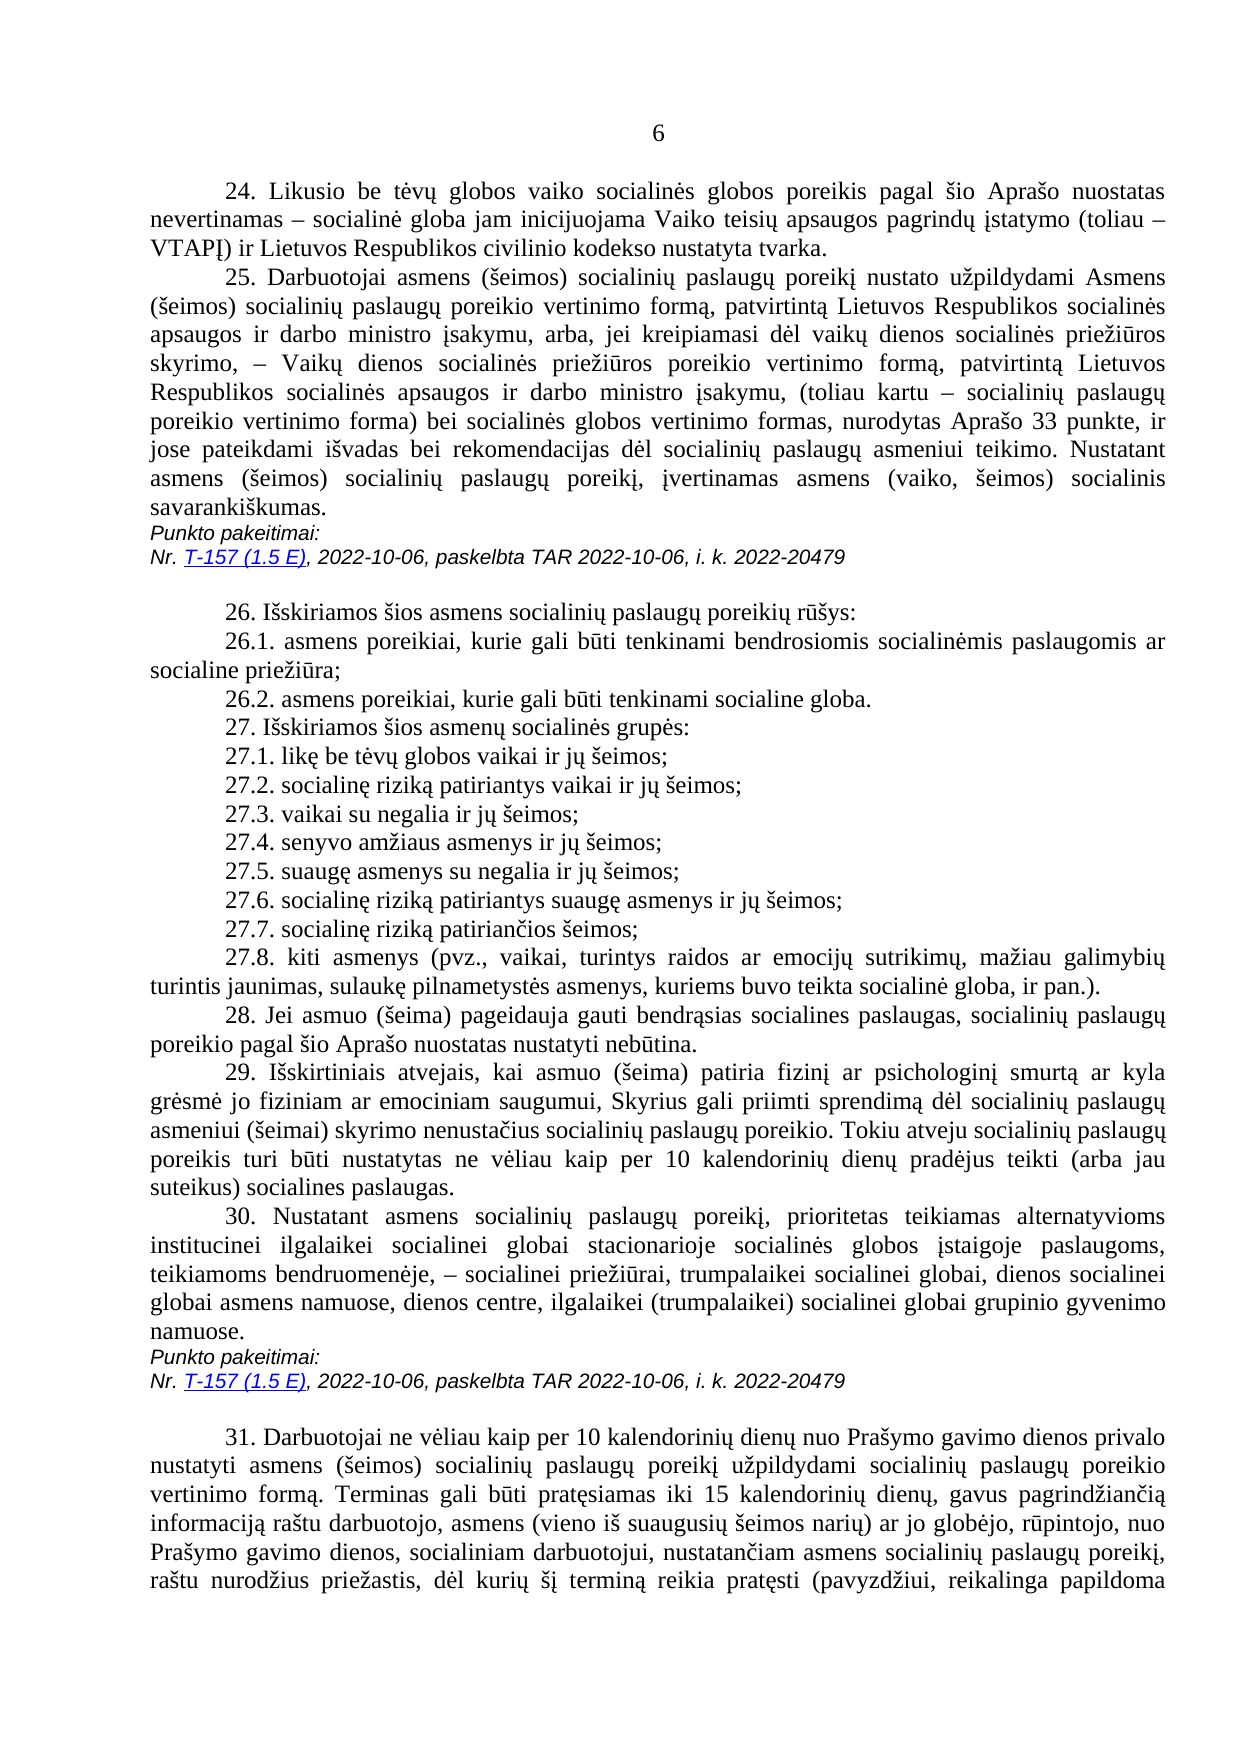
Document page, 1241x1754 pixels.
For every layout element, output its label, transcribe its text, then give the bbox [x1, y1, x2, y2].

text Nr. T-157 (1.5 E), 2022-10-06, paskelbta TAR 2022-10-06, i. k. 2022-20479 [150, 545, 1167, 569]
text 26.1. asmens poreikiai, kurie gali būti tenkinami bendrosiomis socialinėmis paslaugomis ar socialine priežiūra; [150, 626, 1167, 684]
text 27.1. likę be tėvų globos vaikai ir jų šeimos; [150, 741, 1167, 770]
text 31. Darbuotojai ne vėliau kaip per 10 kalendorinių dienų nuo Prašymo gavimo dienos privalo nustatyti asmens (šeimos) socialinių paslaugų poreikį užpildydami socialinių paslaugų poreikio vertinimo formą. Terminas gali būti pratęsiamas iki 15 kalendorinių dienų, gavus pagrindžiančią informaciją raštu darbuotojo, asmens (vieno iš suaugusių šeimos narių) ar jo globėjo, rūpintojo, nuo Prašymo gavimo dienos, socialiniam darbuotojui, nustatančiam asmens socialinių paslaugų poreikį, raštu nurodžius priežastis, dėl kurių šį terminą reikia pratęsti (pavyzdžiui, reikalinga papildoma [150, 1422, 1167, 1594]
text 27.6. socialinę riziką patiriantys suaugę asmenys ir jų šeimos; [150, 885, 1167, 914]
text Punkto pakeitimai: [150, 1345, 1167, 1369]
text 27.8. kiti asmenys (pvz., vaikai, turintys raidos ar emocijų sutrikimų, mažiau galimybių turintis jaunimas, sulaukę pilnametystės asmenys, kuriems buvo teikta socialinė globa, ir pan.). [150, 942, 1167, 1000]
text 27.2. socialinę riziką patiriantys vaikai ir jų šeimos; [150, 770, 1167, 799]
text Nr. T-157 (1.5 E), 2022-10-06, paskelbta TAR 2022-10-06, i. k. 2022-20479 [150, 1369, 1167, 1393]
text 30. Nustatant asmens socialinių paslaugų poreikį, prioritetas teikiamas alternatyvioms institucinei ilgalaikei socialinei globai stacionarioje socialinės globos įstaigoje paslaugoms, teikiamoms bendruomenėje, – socialinei priežiūrai, trumpalaikei socialinei globai, dienos socialinei globai asmens namuose, dienos centre, ilgalaikei (trumpalaikei) socialinei globai grupinio gyvenimo namuose. [150, 1201, 1167, 1345]
text 27.5. suaugę asmenys su negalia ir jų šeimos; [150, 856, 1167, 885]
text 25. Darbuotojai asmens (šeimos) socialinių paslaugų poreikį nustato užpildydami Asmens (šeimos) socialinių paslaugų poreikio vertinimo formą, patvirtintą Lietuvos Respublikos socialinės apsaugos ir darbo ministro įsakymu, arba, jei kreipiamasi dėl vaikų dienos socialinės priežiūros skyrimo, – Vaikų dienos socialinės priežiūros poreikio vertinimo formą, patvirtintą Lietuvos Respublikos socialinės apsaugos ir darbo ministro įsakymu, (toliau kartu – socialinių paslaugų poreikio vertinimo forma) bei socialinės globos vertinimo formas, nurodytas Aprašo 33 punkte, ir jose pateikdami išvadas bei rekomendacijas dėl socialinių paslaugų asmeniui teikimo. Nustatant asmens (šeimos) socialinių paslaugų poreikį, įvertinamas asmens (vaiko, šeimos) socialinis savarankiškumas. [150, 262, 1167, 521]
text 29. Išskirtiniais atvejais, kai asmuo (šeima) patiria fizinį ar psichologinį smurtą ar kyla grėsmė jo fiziniam ar emociniam saugumui, Skyrius gali priimti sprendimą dėl socialinių paslaugų asmeniui (šeimai) skyrimo nenustačius socialinių paslaugų poreikio. Tokiu atveju socialinių paslaugų poreikis turi būti nustatytas ne vėliau kaip per 10 kalendorinių dienų pradėjus teikti (arba jau suteikus) socialines paslaugas. [150, 1057, 1167, 1201]
text 26. Išskiriamos šios asmens socialinių paslaugų poreikių rūšys: [150, 597, 1167, 626]
text 27.3. vaikai su negalia ir jų šeimos; [150, 799, 1167, 827]
text 27.7. socialinę riziką patiriančios šeimos; [150, 914, 1167, 942]
text 27.4. senyvo amžiaus asmenys ir jų šeimos; [150, 827, 1167, 856]
text 26.2. asmens poreikiai, kurie gali būti tenkinami socialine globa. [150, 684, 1167, 712]
text 24. Likusio be tėvų globos vaiko socialinės globos poreikis pagal šio Aprašo nuostatas nevertinamas – socialinė globa jam inicijuojama Vaiko teisių apsaugos pagrindų įstatymo (toliau – VTAPĮ) ir Lietuvos Respublikos civilinio kodekso nustatyta tvarka. [150, 176, 1167, 262]
text Punkto pakeitimai: [150, 521, 1167, 545]
text 28. Jei asmuo (šeima) pageidauja gauti bendrąsias socialines paslaugas, socialinių paslaugų poreikio pagal šio Aprašo nuostatas nustatyti nebūtina. [150, 1000, 1167, 1057]
text 27. Išskiriamos šios asmenų socialinės grupės: [150, 712, 1167, 741]
